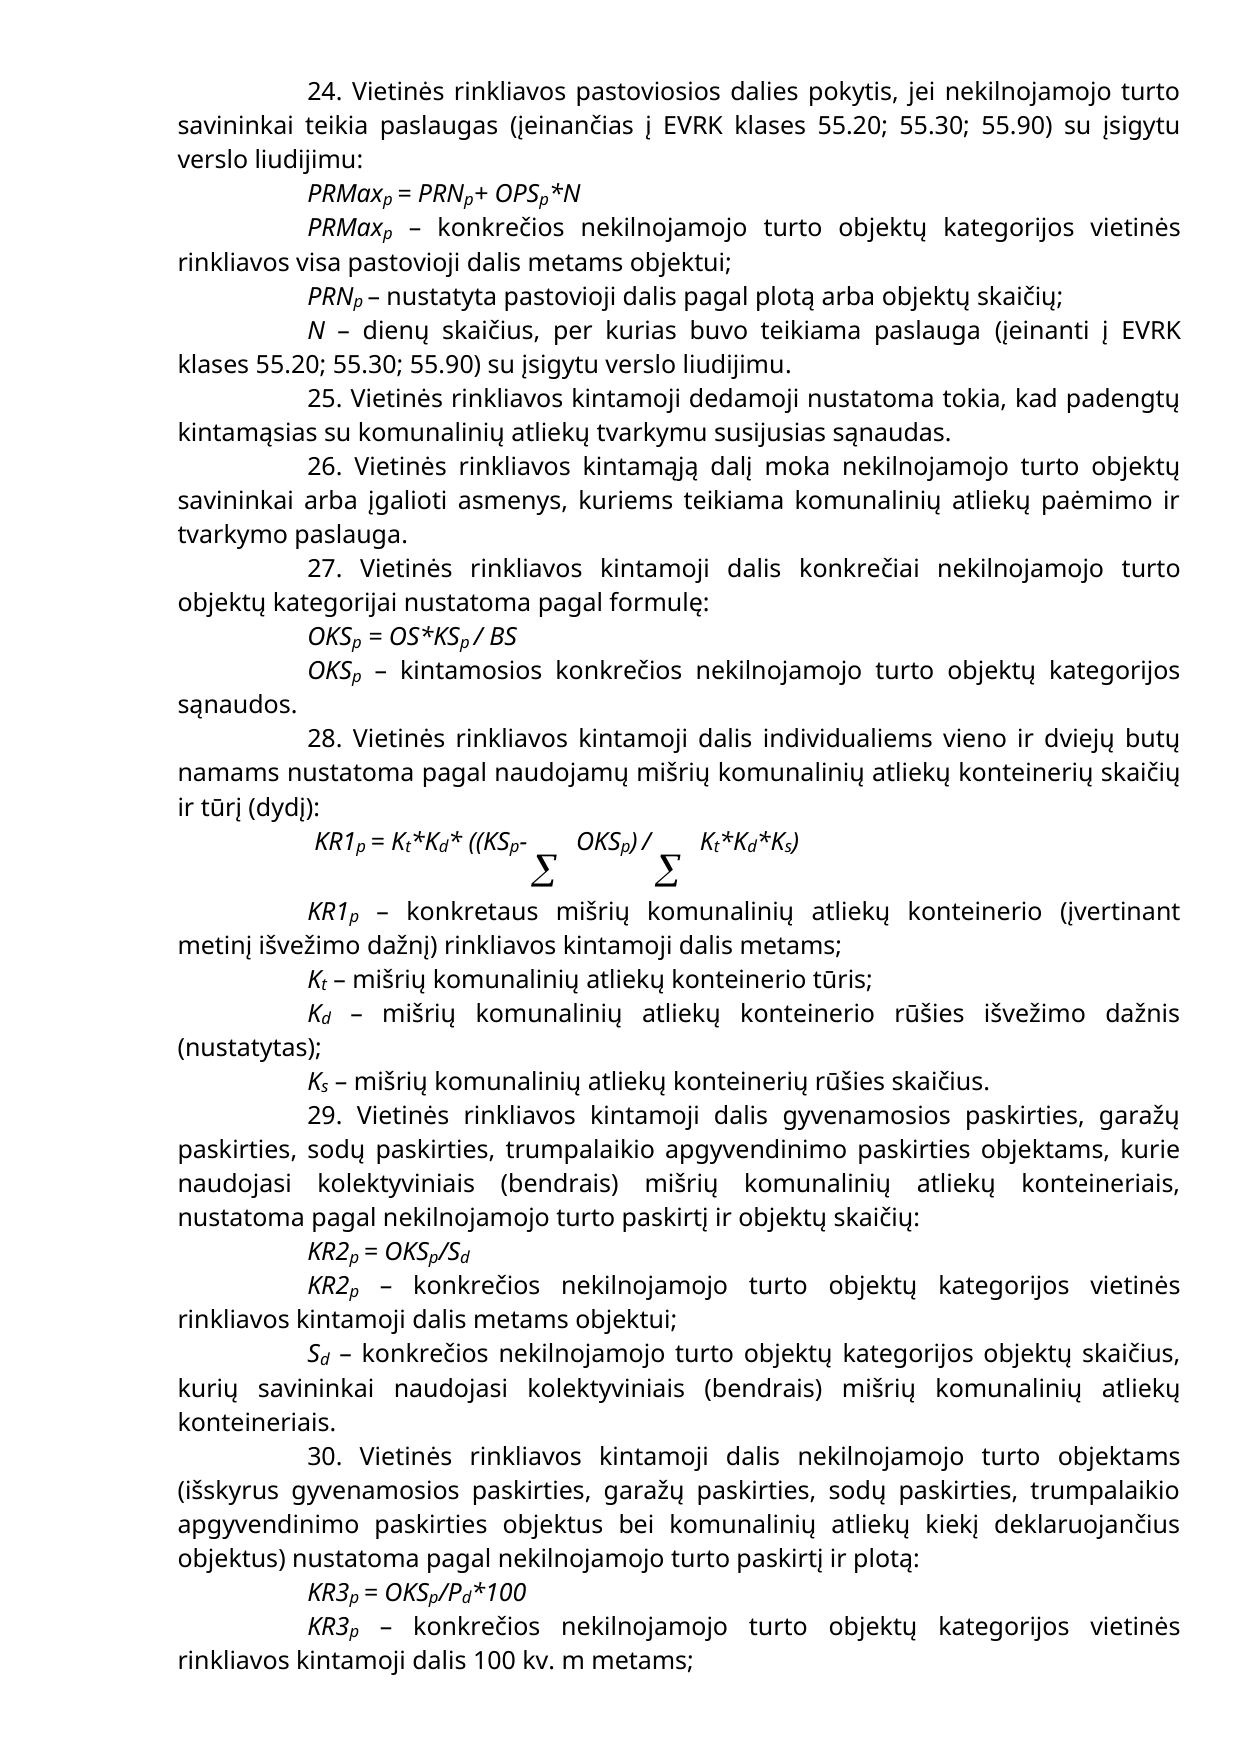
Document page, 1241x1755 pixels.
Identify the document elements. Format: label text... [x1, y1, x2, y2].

text KR1p = Kt*Kd* ((KSp-OKSp) /SUMAKt*Kd*Ks) [177, 823, 1181, 893]
text Ks – mišrių komunalinių atliekų konteinerių rūšies skaičius. [177, 1064, 1181, 1098]
text 24. Vietinės rinkliavos pastoviosios dalies pokytis, jei nekilnojamojo turto savininkai teikia paslaugas (įeinančias į EVRK klases 55.20; 55.30; 55.90) su įsigytu verslo liudijimu: [177, 74, 1181, 176]
text KR1p – konkretaus mišrių komunalinių atliekų konteinerio (įvertinant metinį išvežimo dažnį) rinkliavos kintamoji dalis metams; [177, 893, 1181, 961]
text Kt – mišrių komunalinių atliekų konteinerio tūris; [177, 961, 1181, 996]
text PRNp – nustatyta pastovioji dalis pagal plotą arba objektų skaičių; [177, 278, 1181, 312]
text Sd – konkrečios nekilnojamojo turto objektų kategorijos objektų skaičius, kurių savininkai naudojasi kolektyviniais (bendrais) mišrių komunalinių atliekų konteineriais. [177, 1336, 1181, 1438]
text PRMaxp – konkrečios nekilnojamojo turto objektų kategorijos vietinės rinkliavos visa pastovioji dalis metams objektui; [177, 210, 1181, 278]
text KR2p = OKSp/Sd [177, 1234, 1181, 1268]
text OKSp = OS*KSp / BS [177, 619, 1181, 653]
text 27. Vietinės rinkliavos kintamoji dalis konkrečiai nekilnojamojo turto objektų kategorijai nustatoma pagal formulę: [177, 551, 1181, 619]
text 28. Vietinės rinkliavos kintamoji dalis individualiems vieno ir dviejų butų namams nustatoma pagal naudojamų mišrių komunalinių atliekų konteinerių skaičių ir tūrį (dydį): [177, 721, 1181, 823]
text PRMaxp = PRNp+ OPSp*N [177, 176, 1181, 210]
text 25. Vietinės rinkliavos kintamoji dedamoji nustatoma tokia, kad padengtų kintamąsias su komunalinių atliekų tvarkymu susijusias sąnaudas. [177, 380, 1181, 448]
text KR2p – konkrečios nekilnojamojo turto objektų kategorijos vietinės rinkliavos kintamoji dalis metams objektui; [177, 1268, 1181, 1336]
text OKSp – kintamosios konkrečios nekilnojamojo turto objektų kategorijos sąnaudos. [177, 653, 1181, 721]
text 30. Vietinės rinkliavos kintamoji dalis nekilnojamojo turto objektams (išskyrus gyvenamosios paskirties, garažų paskirties, sodų paskirties, trumpalaikio apgyvendinimo paskirties objektus bei komunalinių atliekų kiekį deklaruojančius objektus) nustatoma pagal nekilnojamojo turto paskirtį ir plotą: [177, 1438, 1181, 1574]
text N – dienų skaičius, per kurias buvo teikiama paslauga (įeinanti į EVRK klases 55.20; 55.30; 55.90) su įsigytu verslo liudijimu. [177, 312, 1181, 380]
text Kd – mišrių komunalinių atliekų konteinerio rūšies išvežimo dažnis (nustatytas); [177, 996, 1181, 1064]
text KR3p = OKSp/Pd*100 [177, 1574, 1181, 1609]
text 29. Vietinės rinkliavos kintamoji dalis gyvenamosios paskirties, garažų paskirties, sodų paskirties, trumpalaikio apgyvendinimo paskirties objektams, kurie naudojasi kolektyviniais (bendrais) mišrių komunalinių atliekų konteineriais, nustatoma pagal nekilnojamojo turto paskirtį ir objektų skaičių: [177, 1098, 1181, 1234]
text 26. Vietinės rinkliavos kintamąją dalį moka nekilnojamojo turto objektų savininkai arba įgalioti asmenys, kuriems teikiama komunalinių atliekų paėmimo ir tvarkymo paslauga. [177, 448, 1181, 551]
text KR3p – konkrečios nekilnojamojo turto objektų kategorijos vietinės rinkliavos kintamoji dalis 100 kv. m metams; [177, 1609, 1181, 1677]
